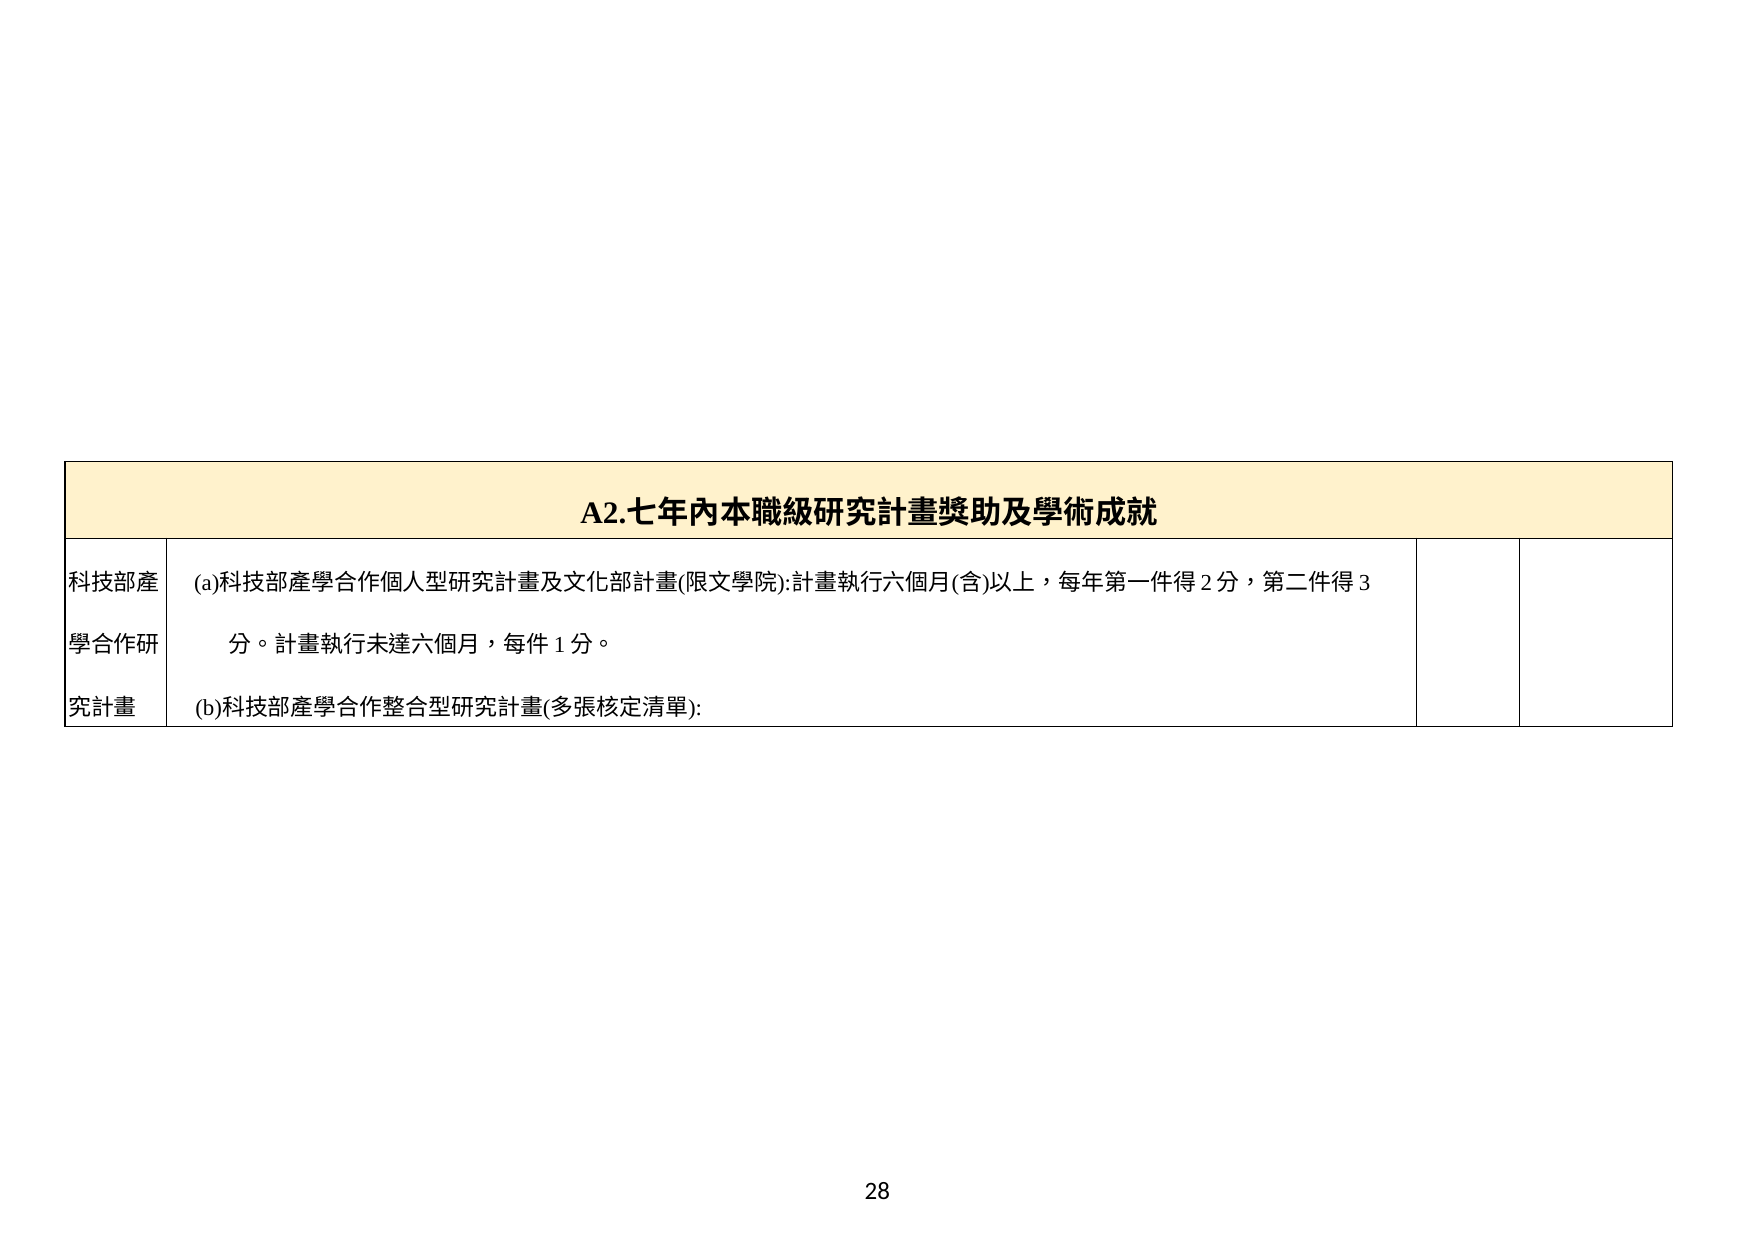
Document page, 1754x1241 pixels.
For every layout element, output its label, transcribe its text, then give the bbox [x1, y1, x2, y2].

table_cell [1417, 539, 1519, 726]
table_cell (a)科技部產學合作個人型研究計畫及文化部計畫(限文學院):計畫執行六個月(含)以上，每年第一件得2分，第二件得3分。計畫執行未達六個月，每件1分。 (b)科技部產學合作整合型研究計畫(多張核定清單): [167, 539, 1416, 726]
table_header A2.七年內本職級研究計畫獎助及學術成就 [66, 462, 1672, 538]
table_cell [1520, 539, 1672, 726]
table_cell 科技部產學合作研究計畫 [66, 539, 166, 726]
